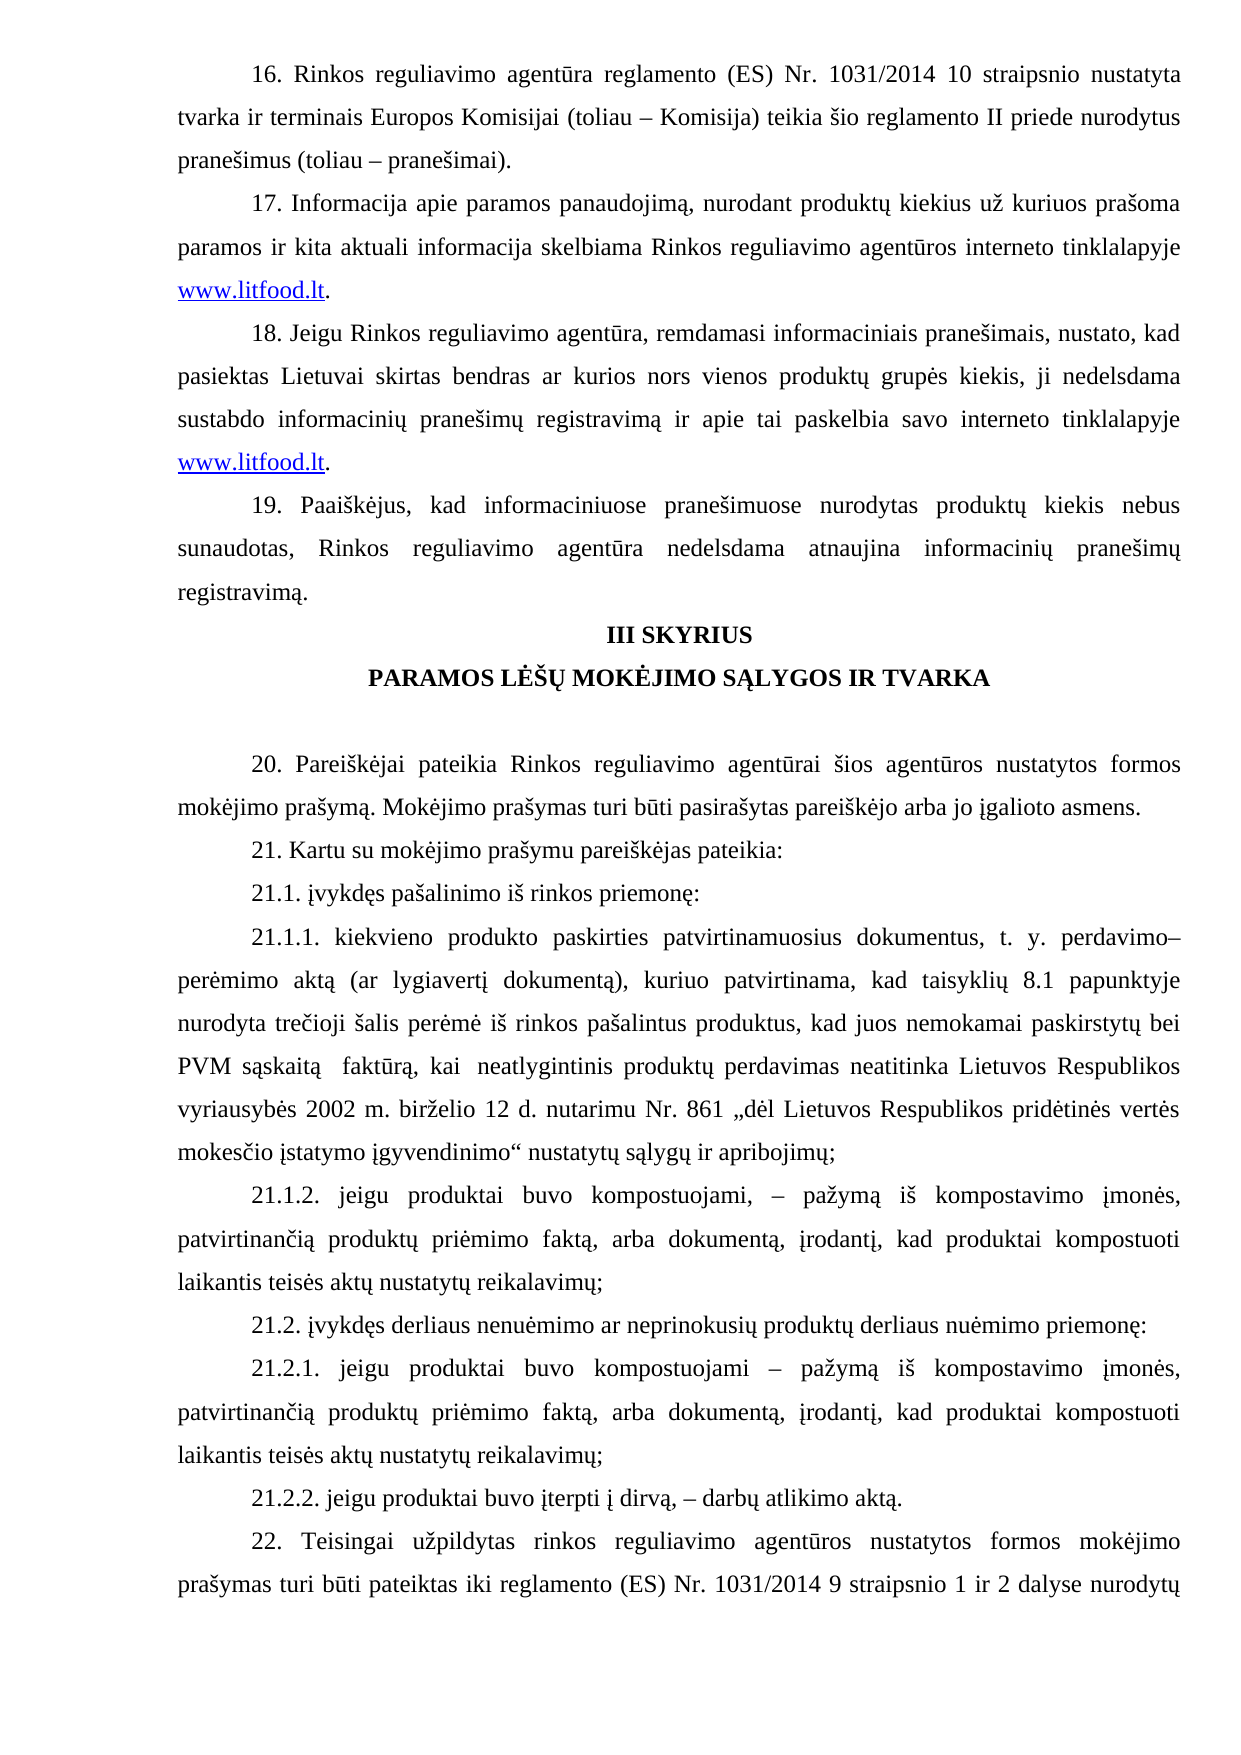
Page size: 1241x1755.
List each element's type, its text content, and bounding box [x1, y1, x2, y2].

text III SKYRIUS [177, 620, 1181, 648]
text PARAMOS LĖŠŲ MOKĖJIMO SĄLYGOS IR TVARKA [177, 663, 1181, 692]
text 21.1.1. kiekvieno produkto paskirties patvirtinamuosius dokumentus, t. y. perdavimo‒perėmimo aktą (ar lygiavertį dokumentą), kuriuo patvirtinama, kad taisyklių 8.1 papunktyje nurodyta trečioji šalis perėmė iš rinkos pašalintus produktus, kad juos nemokamai paskirstytų bei PVM sąskaitą faktūrą, kai neatlygintinis produktų perdavimas neatitinka Lietuvos Respublikos vyriausybės 2002 m. birželio 12 d. nutarimu Nr. 861 „dėl Lietuvos Respublikos pridėtinės vertės mokesčio įstatymo įgyvendinimo“ nustatytų sąlygų ir apribojimų; [177, 922, 1181, 1166]
text 17. Informacija apie paramos panaudojimą, nurodant produktų kiekius už kuriuos prašoma paramos ir kita aktuali informacija skelbiama Rinkos reguliavimo agentūros interneto tinklalapyje www.litfood.lt. [177, 188, 1181, 303]
text 21. Kartu su mokėjimo prašymu pareiškėjas pateikia: [177, 835, 1181, 864]
text 16. Rinkos reguliavimo agentūra reglamento (ES) Nr. 1031/2014 10 straipsnio nustatyta tvarka ir terminais Europos Komisijai (toliau – Komisija) teikia šio reglamento II priede nurodytus pranešimus (toliau – pranešimai). [177, 59, 1181, 174]
text 21.2. įvykdęs derliaus nenuėmimo ar neprinokusių produktų derliaus nuėmimo priemonę: [177, 1310, 1181, 1339]
text 20. Pareiškėjai pateikia Rinkos reguliavimo agentūrai šios agentūros nustatytos formos mokėjimo prašymą. Mokėjimo prašymas turi būti pasirašytas pareiškėjo arba jo įgalioto asmens. [177, 749, 1181, 821]
text 19. Paaiškėjus, kad informaciniuose pranešimuose nurodytas produktų kiekis nebus sunaudotas, Rinkos reguliavimo agentūra nedelsdama atnaujina informacinių pranešimų registravimą. [177, 490, 1181, 605]
text 21.1.2. jeigu produktai buvo kompostuojami, – pažymą iš kompostavimo įmonės, patvirtinančią produktų priėmimo faktą, arba dokumentą, įrodantį, kad produktai kompostuoti laikantis teisės aktų nustatytų reikalavimų; [177, 1180, 1181, 1296]
text 21.2.1. jeigu produktai buvo kompostuojami – pažymą iš kompostavimo įmonės, patvirtinančią produktų priėmimo faktą, arba dokumentą, įrodantį, kad produktai kompostuoti laikantis teisės aktų nustatytų reikalavimų; [177, 1353, 1181, 1468]
text 21.1. įvykdęs pašalinimo iš rinkos priemonę: [177, 878, 1181, 907]
text 22. Teisingai užpildytas rinkos reguliavimo agentūros nustatytos formos mokėjimo prašymas turi būti pateiktas iki reglamento (ES) Nr. 1031/2014 9 straipsnio 1 ir 2 dalyse nurodytų [177, 1526, 1181, 1598]
text 18. Jeigu Rinkos reguliavimo agentūra, remdamasi informaciniais pranešimais, nustato, kad pasiektas Lietuvai skirtas bendras ar kurios nors vienos produktų grupės kiekis, ji nedelsdama sustabdo informacinių pranešimų registravimą ir apie tai paskelbia savo interneto tinklalapyje www.litfood.lt. [177, 318, 1181, 476]
text 21.2.2. jeigu produktai buvo įterpti į dirvą, – darbų atlikimo aktą. [177, 1483, 1181, 1512]
